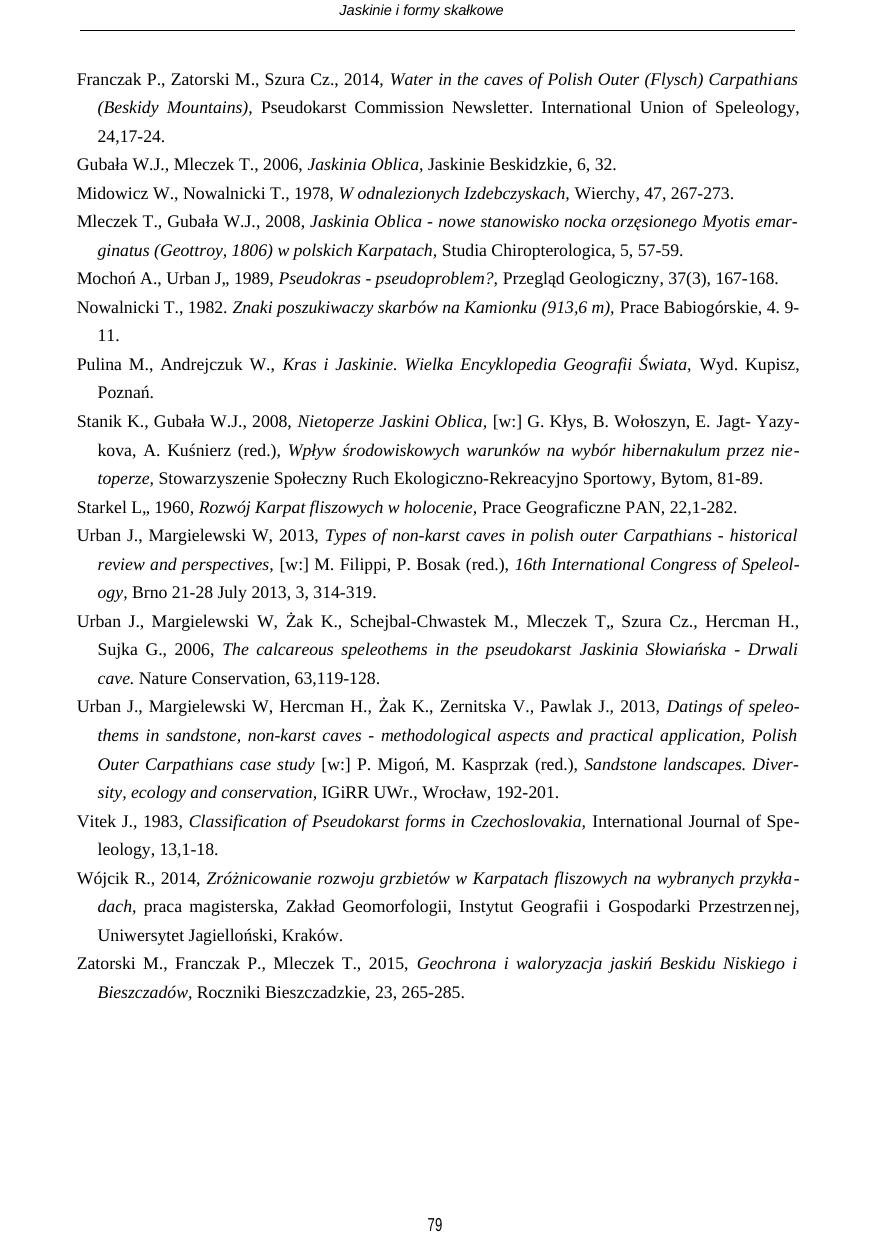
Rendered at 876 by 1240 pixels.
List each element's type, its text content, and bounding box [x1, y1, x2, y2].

text Franczak P., Zatorski M., Szura Cz., 2014, Water in the caves of Polish Outer (Flysch) Carpathi­ans (Beskidy Mountains), Pseudokarst Commission Newsletter. International Union of Spele­ology, 24,17-24. [77, 68, 799, 146]
text 79 [427, 1214, 448, 1235]
text Starkel L„ 1960, Rozwój Karpat fliszowych w holocenie, Prace Geograficzne PAN, 22,1-282. [77, 496, 799, 517]
text Zatorski M., Franczak P., Mleczek T., 2015, Geochrona i waloryzacja jaskiń Beskidu Niskiego i Bieszczadów, Roczniki Bieszczadzkie, 23, 265-285. [77, 953, 799, 1002]
text Vitek J., 1983, Classification of Pseudokarst forms in Czechoslovakia, International Journal of Spe­leology, 13,1-18. [77, 810, 799, 859]
text Gubała W.J., Mleczek T., 2006, Jaskinia Oblica, Jaskinie Beskidzkie, 6, 32. [77, 154, 799, 174]
text Nowalnicki T., 1982. Znaki poszukiwaczy skarbów na Kamionku (913,6 m), Prace Babiogórskie, 4. 9-11. [77, 297, 799, 346]
text Urban J., Margielewski W, Żak K., Schejbal-Chwastek M., Mleczek T„ Szura Cz., Hercman H., Sujka G., 2006, The calcareous speleothems in the pseudokarst Jaskinia Słowiańska - Drwali cave. Nature Conservation, 63,119-128. [77, 611, 799, 688]
text Pulina M., Andrejczuk W., Kras i Jaskinie. Wielka Encyklopedia Geografii Świata, Wyd. Kupisz, Poznań. [77, 354, 799, 403]
text Midowicz W., Nowalnicki T., 1978, W odnalezionych Izdebczyskach, Wierchy, 47, 267-273. [77, 182, 799, 203]
text Urban J., Margielewski W, Hercman H., Żak K., Zernitska V., Pawlak J., 2013, Datings of speleo­thems in sandstone, non-karst caves - methodological aspects and practical application, Polish Outer Carpathians case study [w:] P. Migoń, M. Kasprzak (red.), Sandstone landscapes. Diver­sity, ecology and conservation, IGiRR UWr., Wrocław, 192-201. [77, 696, 799, 802]
text Mleczek T., Gubała W.J., 2008, Jaskinia Oblica - nowe stanowisko nocka orzęsionego Myotis emar- ginatus (Geottroy, 1806) w polskich Karpatach, Studia Chiropterologica, 5, 57-59. [77, 211, 799, 260]
text Mochoń A., Urban J„ 1989, Pseudokras - pseudoproblem?, Przegląd Geologiczny, 37(3), 167-168. [77, 268, 799, 288]
text Jaskinie i formy skałkowe [339, 2, 533, 18]
text Wójcik R., 2014, Zróżnicowanie rozwoju grzbietów w Karpatach fliszowych na wybranych przykła­dach, praca magisterska, Zakład Geomorfologii, Instytut Geografii i Gospodarki Przestrzen­nej, Uniwersytet Jagielloński, Kraków. [77, 867, 799, 945]
text Stanik K., Gubała W.J., 2008, Nietoperze Jaskini Oblica, [w:] G. Kłys, B. Wołoszyn, E. Jagt- Yazy­kova, A. Kuśnierz (red.), Wpływ środowiskowych warunków na wybór hibernakulum przez nie­toperze, Stowarzyszenie Społeczny Ruch Ekologiczno-Rekreacyjno Sportowy, Bytom, 81-89. [77, 411, 799, 488]
text Urban J., Margielewski W, 2013, Types of non-karst caves in polish outer Carpathians - historical review and perspectives, [w:] M. Filippi, P. Bosak (red.), 16th International Congress of Speleol­ogy, Brno 21-28 July 2013, 3, 314-319. [77, 525, 799, 602]
